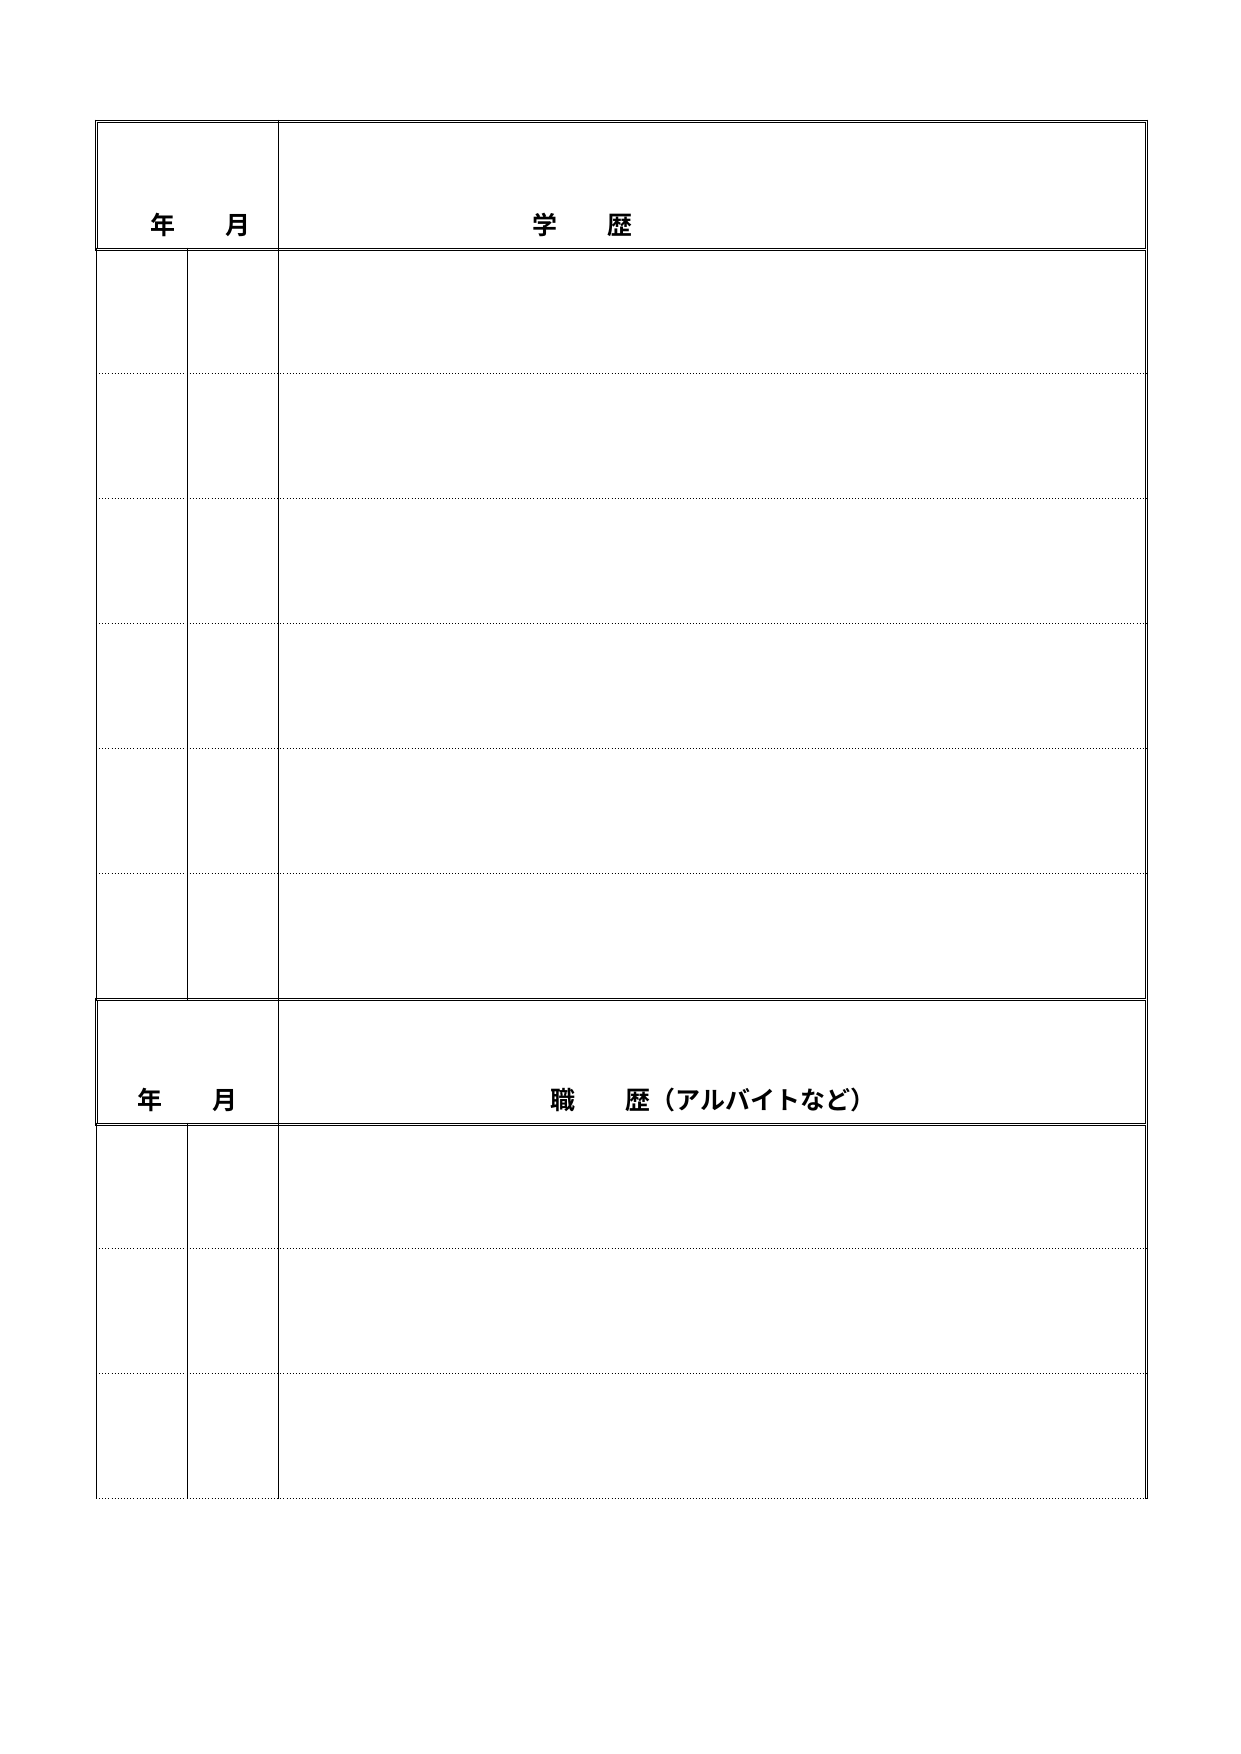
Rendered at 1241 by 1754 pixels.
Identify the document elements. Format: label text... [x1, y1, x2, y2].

table_cell [188, 498, 278, 622]
table_cell [279, 373, 1145, 497]
table_cell [97, 748, 187, 872]
table_cell [188, 1373, 278, 1497]
table_cell [97, 873, 187, 997]
table_cell 学 歴 [279, 123, 1145, 247]
table_cell [97, 1126, 187, 1247]
table_cell [188, 1248, 278, 1372]
table_cell [188, 748, 278, 872]
table_cell [188, 251, 278, 372]
table_cell 職 歴（アルバイトなど） [279, 1001, 1145, 1122]
table_cell [188, 873, 278, 997]
table_cell [97, 251, 187, 372]
table_cell 年 月 [98, 123, 278, 247]
table_cell [97, 623, 187, 747]
table_cell [97, 1373, 187, 1497]
table_cell [279, 623, 1145, 747]
table_cell [279, 873, 1145, 997]
table_cell [97, 1248, 187, 1372]
table_cell [97, 498, 187, 622]
table_cell [279, 251, 1145, 372]
table_cell [279, 748, 1145, 872]
table_cell 年 月 [98, 1001, 278, 1122]
table_cell [188, 373, 278, 497]
table_cell [279, 498, 1145, 622]
table_cell [188, 623, 278, 747]
table_cell [279, 1373, 1145, 1497]
table_cell [97, 373, 187, 497]
table_cell [279, 1248, 1145, 1372]
table_cell [279, 1126, 1145, 1247]
table_cell [188, 1126, 278, 1247]
